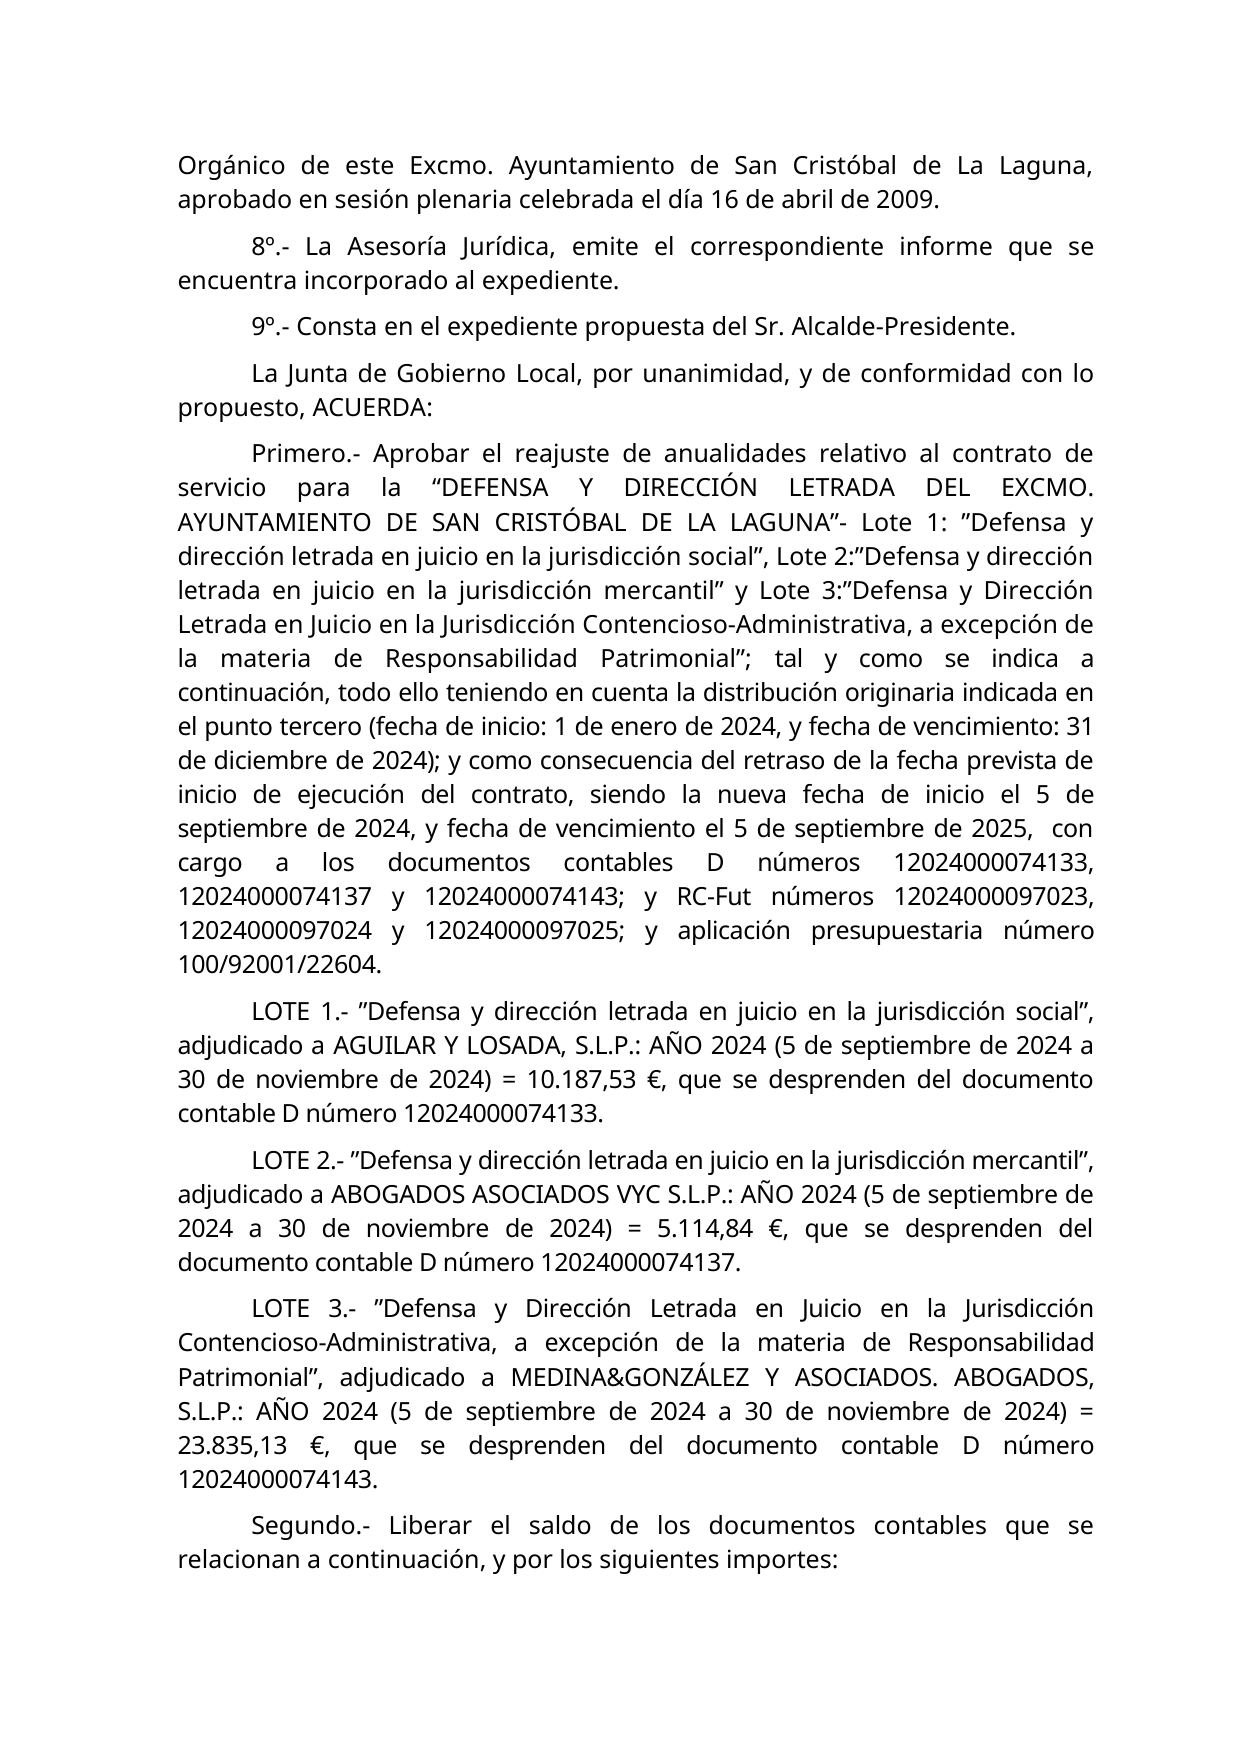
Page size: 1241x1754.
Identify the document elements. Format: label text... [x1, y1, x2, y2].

text La Junta de Gobierno Local, por unanimidad, y de conformidad con lo propuesto, ACUERDA: [177, 355, 1095, 423]
text Orgánico de este Excmo. Ayuntamiento de San Cristóbal de La Laguna, aprobado en sesión plenaria celebrada el día 16 de abril de 2009. [177, 148, 1095, 216]
text 8º.- La Asesoría Jurídica, emite el correspondiente informe que se encuentra incorporado al expediente. [177, 228, 1095, 296]
text Segundo.- Liberar el saldo de los documentos contables que se relacionan a continuación, y por los siguientes importes: [177, 1508, 1095, 1576]
text LOTE 2.- ”Defensa y dirección letrada en juicio en la jurisdicción mercantil”, adjudicado a ABOGADOS ASOCIADOS VYC S.L.P.: AÑO 2024 (5 de septiembre de 2024 a 30 de noviembre de 2024) = 5.114,84 €, que se desprenden del documento contable D número 12024000074137. [177, 1142, 1095, 1278]
text LOTE 1.- ”Defensa y dirección letrada en juicio en la jurisdicción social”, adjudicado a AGUILAR Y LOSADA, S.L.P.: AÑO 2024 (5 de septiembre de 2024 a 30 de noviembre de 2024) = 10.187,53 €, que se desprenden del documento contable D número 12024000074133. [177, 993, 1095, 1130]
text LOTE 3.- ”Defensa y Dirección Letrada en Juicio en la Jurisdicción Contencioso-Administrativa, a excepción de la materia de Responsabilidad Patrimonial”, adjudicado a MEDINA&GONZÁLEZ Y ASOCIADOS. ABOGADOS, S.L.P.: AÑO 2024 (5 de septiembre de 2024 a 30 de noviembre de 2024) = 23.835,13 €, que se desprenden del documento contable D número 12024000074143. [177, 1291, 1095, 1495]
text 9º.- Consta en el expediente propuesta del Sr. Alcalde-Presidente. [177, 309, 1093, 343]
text Primero.- Aprobar el reajuste de anualidades relativo al contrato de servicio para la “DEFENSA Y DIRECCIÓN LETRADA DEL EXCMO. AYUNTAMIENTO DE SAN CRISTÓBAL DE LA LAGUNA”- Lote 1: ”Defensa y dirección letrada en juicio en la jurisdicción social”, Lote 2:”Defensa y dirección letrada en juicio en la jurisdicción mercantil” y Lote 3:”Defensa y Dirección Letrada en Juicio en la Jurisdicción Contencioso-Administrativa, a excepción de la materia de Responsabilidad Patrimonial”; tal y como se indica a continuación, todo ello teniendo en cuenta la distribución originaria indicada en el punto tercero (fecha de inicio: 1 de enero de 2024, y fecha de vencimiento: 31 de diciembre de 2024); y como consecuencia del retraso de la fecha prevista de inicio de ejecución del contrato, siendo la nueva fecha de inicio el 5 de septiembre de 2024, y fecha de vencimiento el 5 de septiembre de 2025, con cargo a los documentos contables D números 12024000074133, 12024000074137 y 12024000074143; y RC-Fut números 12024000097023, 12024000097024 y 12024000097025; y aplicación presupuestaria número 100/92001/22604. [177, 436, 1095, 981]
